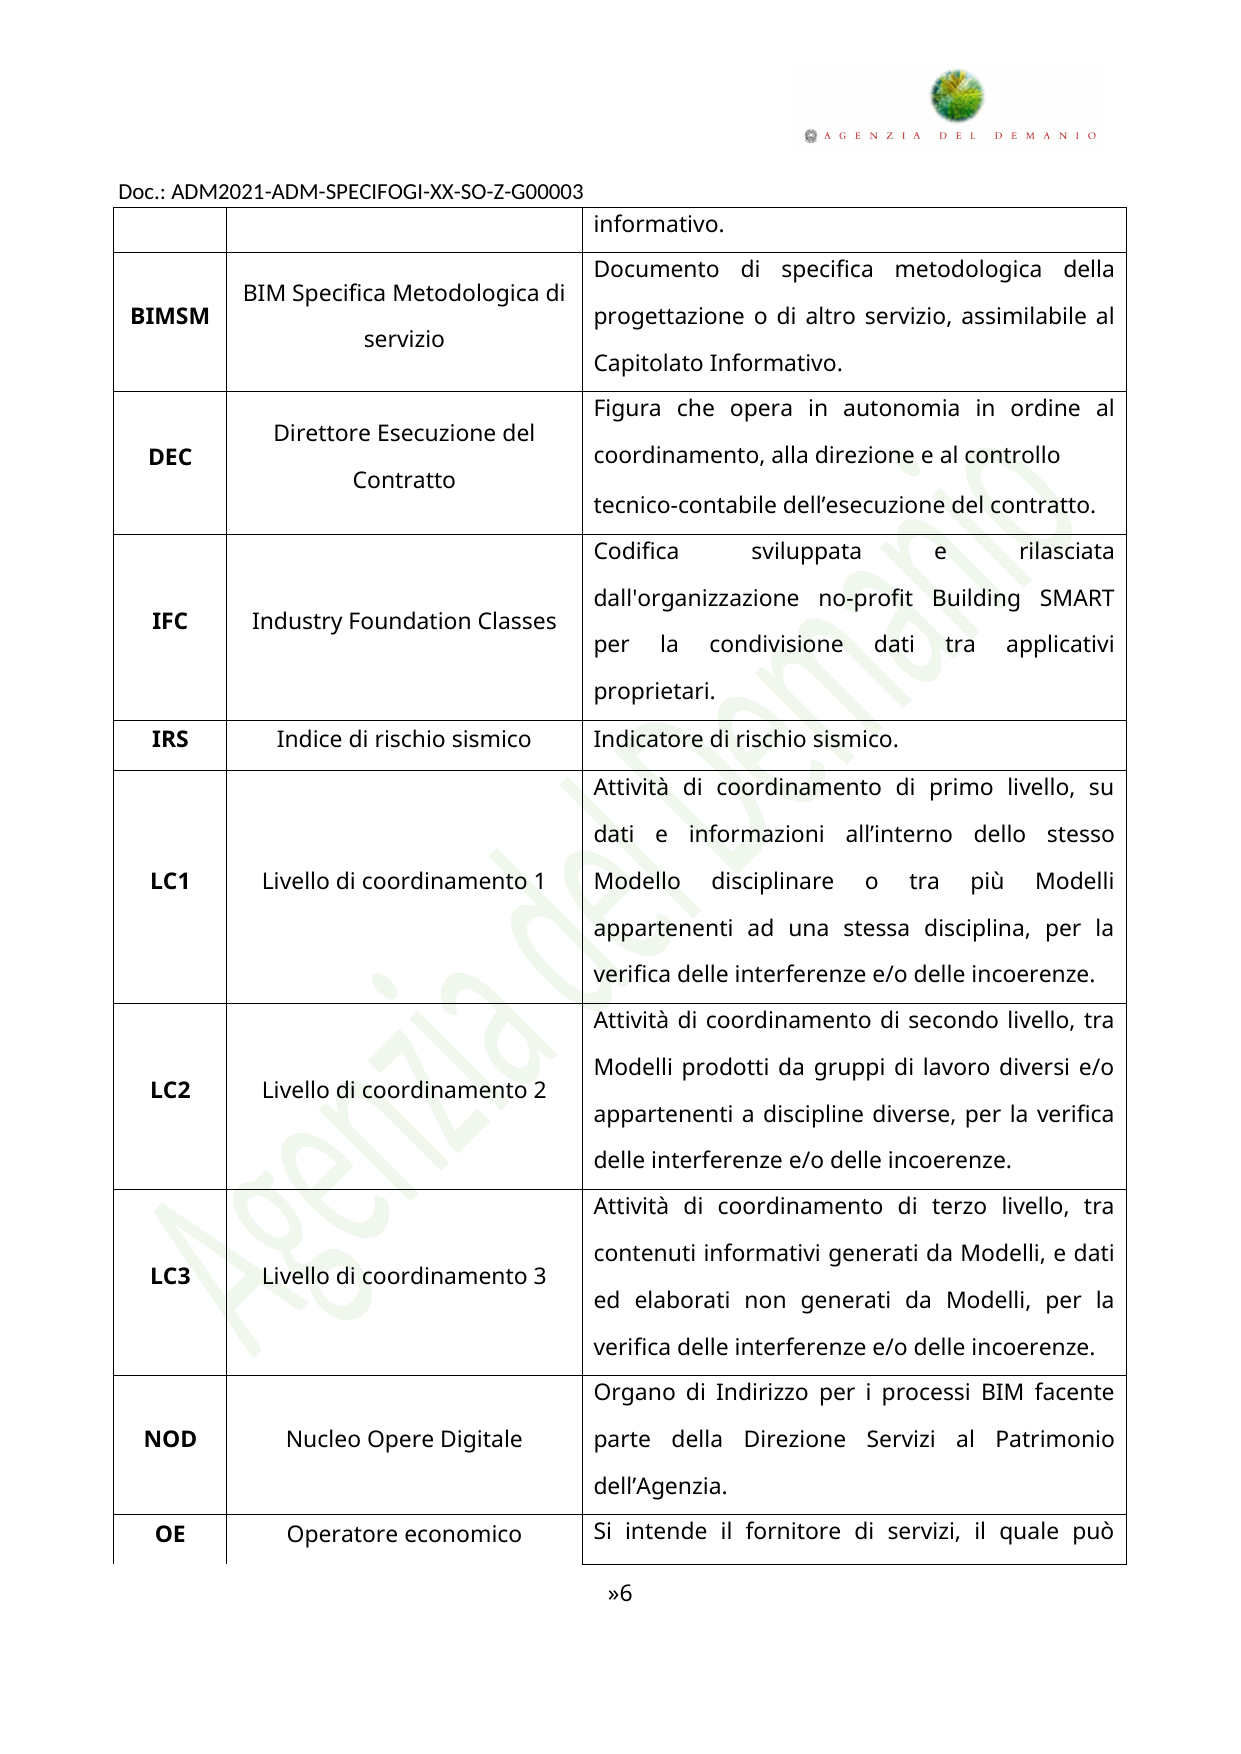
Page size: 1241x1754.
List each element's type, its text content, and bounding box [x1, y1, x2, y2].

table_cell Livello di coordinamento 2 [227, 1004, 582, 1189]
table_cell Livello di coordinamento 3 [227, 1190, 582, 1375]
table_cell informativo. [583, 208, 1126, 252]
table_cell Indicatore di rischio sismico. [637, 739, 714, 770]
table_cell IFC [114, 535, 226, 719]
table_cell Livello di coordinamento 1 [227, 771, 582, 1003]
table_cell Si intende il fornitore di servizi, il quale può [583, 1515, 1126, 1564]
table_cell LC3 [114, 1190, 226, 1375]
table_cell IRS [114, 721, 226, 770]
table_cell BIM Specifica Metodologica di servizio [227, 253, 582, 391]
table_cell [227, 208, 582, 252]
table_cell Organo di Indirizzo per i processi BIM facente parte della Direzione Servizi al Patrimonio dell’Agenzia. [583, 1376, 1126, 1514]
table_cell Attività di coordinamento di terzo livello, tra contenuti informativi generati da Modelli, e dati ed elaborati non generati da Modelli, per la verifica delle interferenze e/o delle incoerenze. [583, 1190, 1126, 1375]
table_cell OE [114, 1515, 226, 1564]
table_cell LC1 [114, 771, 226, 1003]
table_cell Attività di coordinamento di secondo livello, tra Modelli prodotti da gruppi di lavoro diversi e/o appartenenti a discipline diverse, per la verifica delle interferenze e/o delle incoerenze. [583, 1004, 1126, 1189]
table_cell Indicatore di rischio sismico. [583, 721, 746, 770]
table_cell [114, 208, 226, 252]
table_cell Indice di rischio sismico [227, 721, 582, 770]
table_cell BIMSM [114, 253, 226, 391]
table_cell Codifica sviluppata e rilasciata dall'organizzazione no-profit Building SMART per la condivisione dati tra applicativi proprietari. [583, 535, 1126, 719]
table_cell Industry Foundation Classes [227, 535, 582, 719]
table_cell Indicatore di rischio sismico. [732, 721, 771, 751]
table_cell Indicatore di rischio sismico. [758, 721, 1126, 770]
table_cell Nucleo Opere Digitale [227, 1376, 582, 1514]
table_cell Direttore Esecuzione del Contratto [227, 392, 582, 533]
table_cell Operatore economico [227, 1515, 582, 1564]
table_cell Attività di coordinamento di primo livello, su dati e informazioni all’interno dello stesso Modello disciplinare o tra più Modelli appartenenti ad una stessa disciplina, per la verifica delle interferenze e/o delle incoerenze. [583, 771, 1126, 1003]
table_cell LC2 [114, 1004, 226, 1189]
table_cell Figura che opera in autonomia in ordine al coordinamento, alla direzione e al controllo tecnico-contabile dell’esecuzione del contratto. [583, 392, 1126, 533]
table_cell Documento di specifica metodologica della progettazione o di altro servizio, assimilabile al Capitolato Informativo. [583, 253, 1126, 391]
table_cell DEC [114, 392, 226, 533]
table_cell NOD [114, 1376, 226, 1514]
